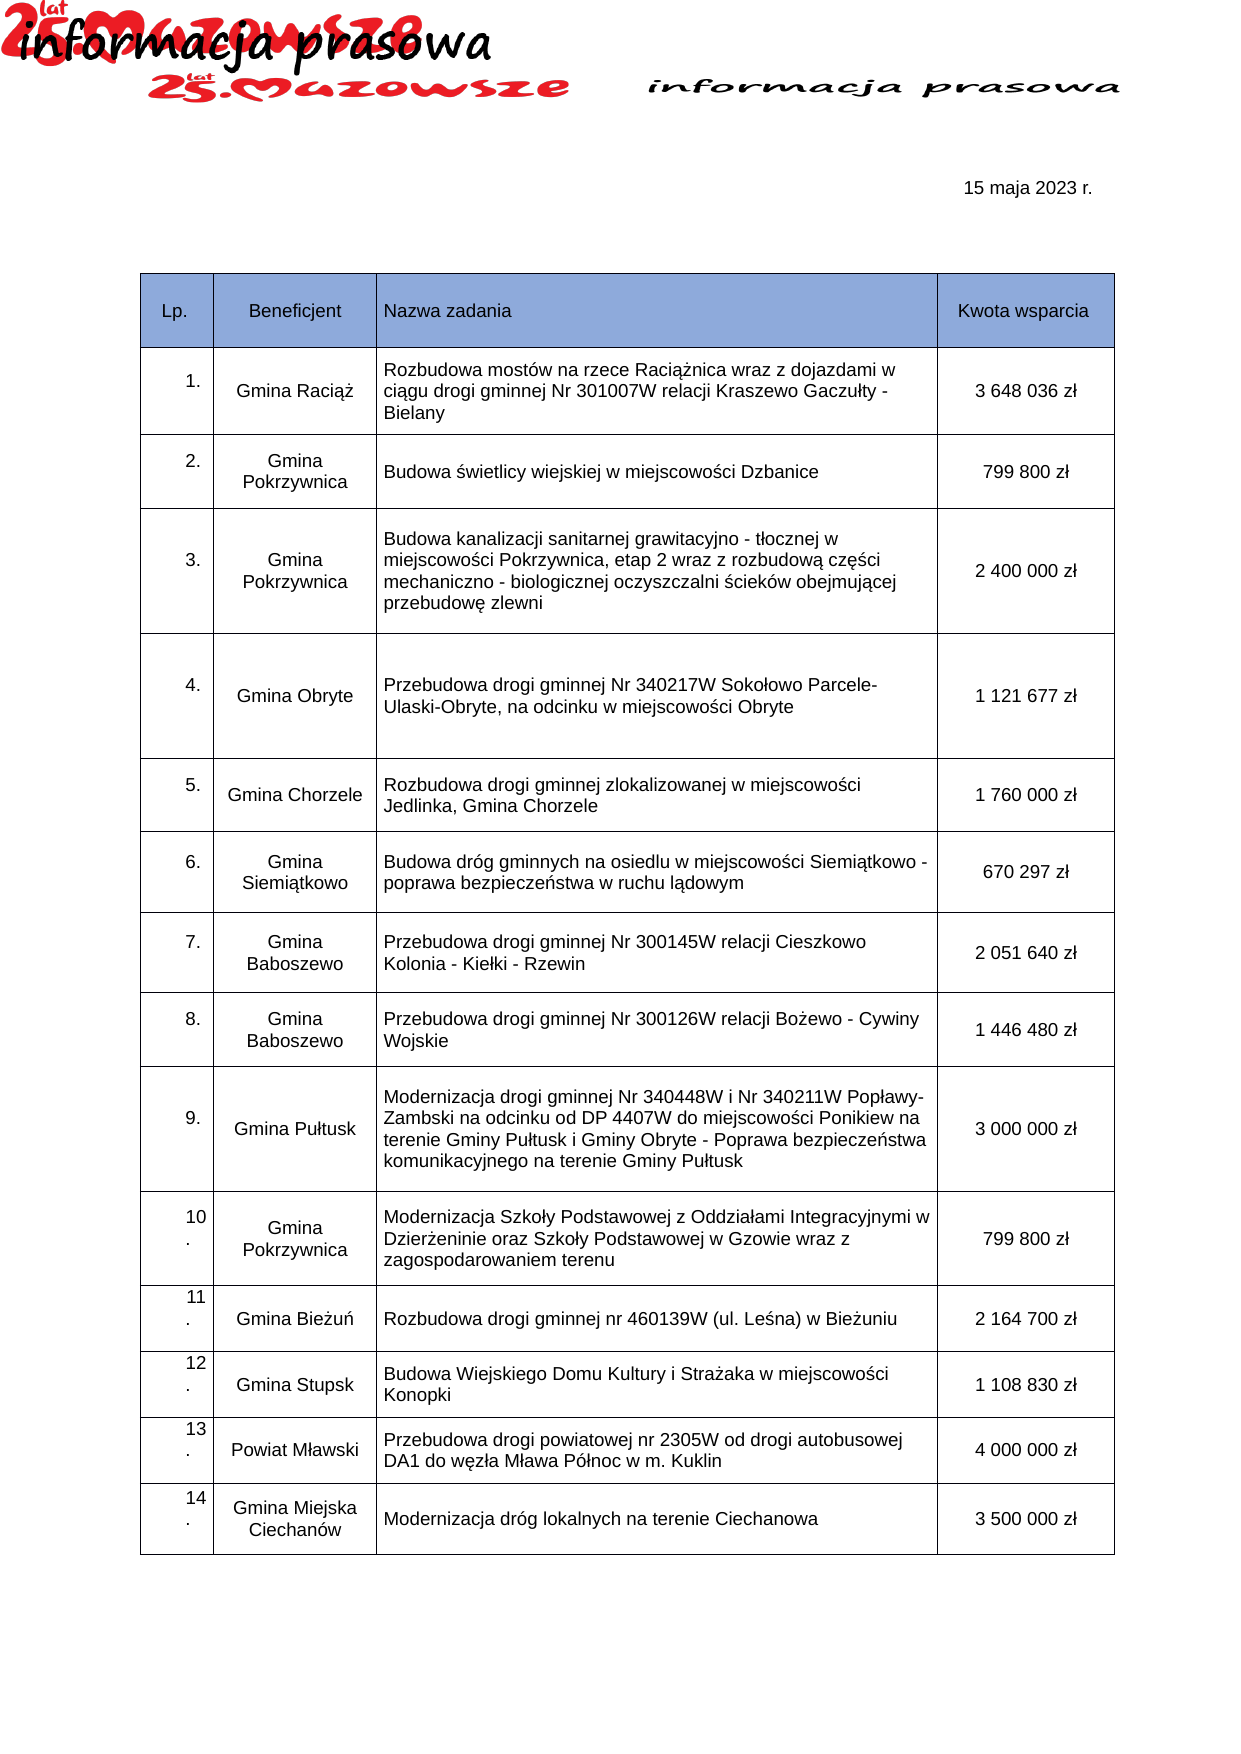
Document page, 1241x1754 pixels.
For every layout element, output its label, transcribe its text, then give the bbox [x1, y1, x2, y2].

table_cell Gmina Obryte [214, 634, 376, 758]
table_cell Rozbudowa drogi gminnej nr 460139W (ul. Leśna) w Bieżuniu [377, 1286, 937, 1351]
table_cell Gmina Siemiątkowo [214, 832, 376, 912]
table_cell Gmina Pokrzywnica [214, 1192, 376, 1285]
table_cell Gmina Chorzele [214, 759, 376, 831]
table_cell [141, 759, 213, 831]
table_cell Gmina Baboszewo [214, 913, 376, 992]
table_cell 1 446 480 zł [938, 993, 1114, 1066]
table_cell Gmina Pułtusk [214, 1067, 376, 1191]
table_cell [141, 1352, 213, 1417]
table_cell [141, 993, 213, 1066]
table_cell 2 164 700 zł [938, 1286, 1114, 1351]
table_cell 799 800 zł [938, 435, 1114, 507]
table_cell Przebudowa drogi gminnej Nr 300145W relacji Cieszkowo Kolonia - Kiełki - Rzewin [377, 913, 937, 992]
table_cell Rozbudowa mostów na rzece Raciążnica wraz z dojazdami w ciągu drogi gminnej Nr 301007W relacji Kraszewo Gaczułty - Bielany [377, 348, 937, 434]
table_cell Przebudowa drogi gminnej Nr 340217W Sokołowo Parcele-Ulaski-Obryte, na odcinku w miejscowości Obryte [377, 634, 937, 758]
text 15 maja 2023 r. [148, 177, 1092, 199]
table_cell Gmina Baboszewo [214, 993, 376, 1066]
table_cell 799 800 zł [938, 1192, 1114, 1285]
table_cell [141, 634, 213, 758]
table_cell 3 500 000 zł [938, 1484, 1114, 1554]
table_cell Gmina Bieżuń [214, 1286, 376, 1351]
picture [0, 0, 569, 103]
table_cell Gmina Pokrzywnica [214, 435, 376, 507]
table_cell Rozbudowa drogi gminnej zlokalizowanej w miejscowości Jedlinka, Gmina Chorzele [377, 759, 937, 831]
table_cell [141, 435, 213, 507]
table_cell 2 051 640 zł [938, 913, 1114, 992]
picture [628, 73, 1140, 103]
table_cell Gmina Pokrzywnica [214, 509, 376, 633]
table_cell [141, 1286, 213, 1351]
table_cell 2 400 000 zł [938, 509, 1114, 633]
table_cell Gmina Stupsk [214, 1352, 376, 1417]
table_cell [141, 1067, 213, 1191]
table_cell Budowa świetlicy wiejskiej w miejscowości Dzbanice [377, 435, 937, 507]
table_cell [141, 1418, 213, 1482]
table_header Beneficjent [214, 274, 376, 347]
table_cell [141, 348, 213, 434]
table_cell Budowa dróg gminnych na osiedlu w miejscowości Siemiątkowo - poprawa bezpieczeństwa w ruchu lądowym [377, 832, 937, 912]
table_header Kwota wsparcia [938, 274, 1114, 347]
table_cell 3 648 036 zł [938, 348, 1114, 434]
table_cell Modernizacja dróg lokalnych na terenie Ciechanowa [377, 1484, 937, 1554]
table_header Nazwa zadania [377, 274, 937, 347]
table_cell Powiat Mławski [214, 1418, 376, 1482]
table_cell 1 760 000 zł [938, 759, 1114, 831]
table_cell Modernizacja Szkoły Podstawowej z Oddziałami Integracyjnymi w Dzierżeninie oraz Szkoły Podstawowej w Gzowie wraz z zagospodarowaniem terenu [377, 1192, 937, 1285]
table_cell [141, 913, 213, 992]
table_cell 4 000 000 zł [938, 1418, 1114, 1482]
table_cell Przebudowa drogi powiatowej nr 2305W od drogi autobusowej DA1 do węzła Mława Północ w m. Kuklin [377, 1418, 937, 1482]
table_cell Modernizacja drogi gminnej Nr 340448W i Nr 340211W Popławy-Zambski na odcinku od DP 4407W do miejscowości Ponikiew na terenie Gminy Pułtusk i Gminy Obryte - Poprawa bezpieczeństwa komunikacyjnego na terenie Gminy Pułtusk [377, 1067, 937, 1191]
table_cell Gmina Miejska Ciechanów [214, 1484, 376, 1554]
table_cell [141, 509, 213, 633]
table_cell Przebudowa drogi gminnej Nr 300126W relacji Bożewo - Cywiny Wojskie [377, 993, 937, 1066]
table_cell 3 000 000 zł [938, 1067, 1114, 1191]
table_cell [141, 1484, 213, 1554]
table_header Lp. [141, 274, 213, 347]
table_cell [141, 832, 213, 912]
table_cell 1 121 677 zł [938, 634, 1114, 758]
table_cell 1 108 830 zł [938, 1352, 1114, 1417]
table_cell 670 297 zł [938, 832, 1114, 912]
table_cell Budowa kanalizacji sanitarnej grawitacyjno - tłocznej w miejscowości Pokrzywnica, etap 2 wraz z rozbudową części mechaniczno - biologicznej oczyszczalni ścieków obejmującej przebudowę zlewni [377, 509, 937, 633]
table_cell [141, 1192, 213, 1285]
table_cell Gmina Raciąż [214, 348, 376, 434]
table_cell Budowa Wiejskiego Domu Kultury i Strażaka w miejscowości Konopki [377, 1352, 937, 1417]
